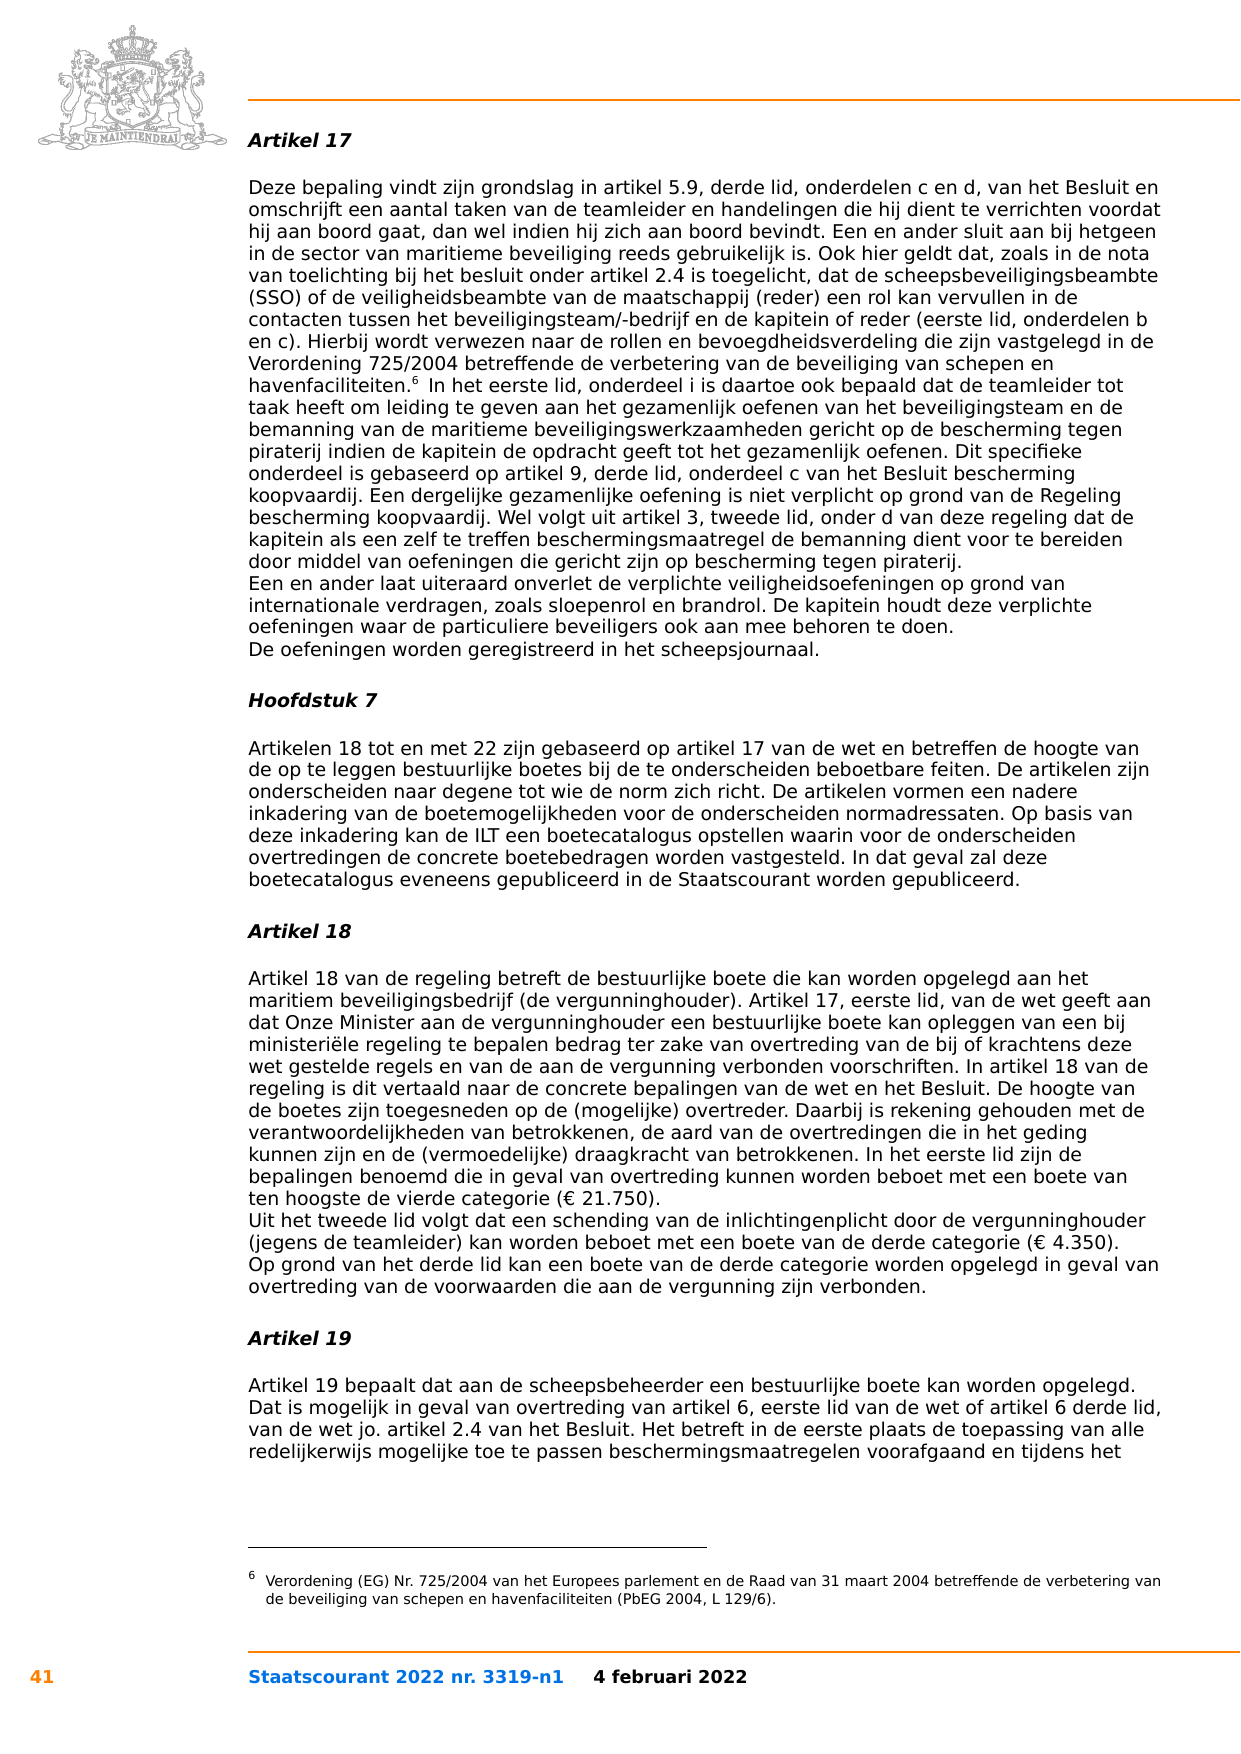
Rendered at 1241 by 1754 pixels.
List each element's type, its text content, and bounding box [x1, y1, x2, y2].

subtitle Artikel 19 [248, 1328, 1163, 1350]
picture [38, 25, 227, 150]
text Verordening (EG) Nr. 725/2004 van het Europees parlement en de Raad van 31 maart 2004 betreffende de verbetering van de beveiliging van schepen en havenfaciliteiten (PbEG 2004, L 129/6). [248, 1569, 1163, 1608]
subtitle Hoofdstuk 7 [248, 690, 1163, 712]
text Artikel 19 bepaalt dat aan de scheepsbeheerder een bestuurlijke boete kan worden opgelegd. Dat is mogelijk in geval van overtreding van artikel 6, eerste lid van de wet of artikel 6 derde lid, van de wet jo. artikel 2.4 van het Besluit. Het betreft in de eerste plaats de toepassing van alle redelijkerwijs mogelijke toe te passen beschermingsmaatregelen voorafgaand en tijdens het [248, 1375, 1163, 1463]
text Op grond van het derde lid kan een boete van de derde categorie worden opgelegd in geval van overtreding van de voorwaarden die aan de vergunning zijn verbonden. [248, 1254, 1163, 1298]
text Artikel 18 van de regeling betreft de bestuurlijke boete die kan worden opgelegd aan het maritiem beveiligingsbedrijf (de vergunninghouder). Artikel 17, eerste lid, van de wet geeft aan dat Onze Minister aan de vergunninghouder een bestuurlijke boete kan opleggen van een bij ministeriële regeling te bepalen bedrag ter zake van overtreding van de bij of krachtens deze wet gestelde regels en van de aan de vergunning verbonden voorschriften. In artikel 18 van de regeling is dit vertaald naar de concrete bepalingen van de wet en het Besluit. De hoogte van de boetes zijn toegesneden op de (mogelijke) overtreder. Daarbij is rekening gehouden met de verantwoordelijkheden van betrokkenen, de aard van de overtredingen die in het geding kunnen zijn en de (vermoedelijke) draagkracht van betrokkenen. In het eerste lid zijn de bepalingen benoemd die in geval van overtreding kunnen worden beboet met een boete van ten hoogste de vierde categorie (€ 21.750). [248, 968, 1163, 1210]
subtitle Artikel 17 [248, 130, 1163, 152]
text De oefeningen worden geregistreerd in het scheepsjournaal. [248, 638, 1163, 660]
text Uit het tweede lid volgt dat een schending van de inlichtingenplicht door de vergunninghouder (jegens de teamleider) kan worden beboet met een boete van de derde categorie (€ 4.350). [248, 1210, 1163, 1254]
subtitle Artikel 18 [248, 921, 1163, 943]
text Een en ander laat uiteraard onverlet de verplichte veiligheidsoefeningen op grond van internationale verdragen, zoals sloepenrol en brandrol. De kapitein houdt deze verplichte oefeningen waar de particuliere beveiligers ook aan mee behoren te doen. [248, 572, 1163, 638]
text Artikelen 18 tot en met 22 zijn gebaseerd op artikel 17 van de wet en betreffen de hoogte van de op te leggen bestuurlijke boetes bij de te onderscheiden beboetbare feiten. De artikelen zijn onderscheiden naar degene tot wie de norm zich richt. De artikelen vormen een nadere inkadering van de boetemogelijkheden voor de onderscheiden normadressaten. Op basis van deze inkadering kan de ILT een boetecatalogus opstellen waarin voor de onderscheiden overtredingen de concrete boetebedragen worden vastgesteld. In dat geval zal deze boetecatalogus eveneens gepubliceerd in de Staatscourant worden gepubliceerd. [248, 737, 1163, 891]
text Deze bepaling vindt zijn grondslag in artikel 5.9, derde lid, onderdelen c en d, van het Besluit en omschrijft een aantal taken van de teamleider en handelingen die hij dient te verrichten voordat hij aan boord gaat, dan wel indien hij zich aan boord bevindt. Een en ander sluit aan bij hetgeen in de sector van maritieme beveiliging reeds gebruikelijk is. Ook hier geldt dat, zoals in de nota van toelichting bij het besluit onder artikel 2.4 is toegelicht, dat de scheepsbeveiligingsbeambte (SSO) of de veiligheidsbeambte van de maatschappij (reder) een rol kan vervullen in de contacten tussen het beveiligingsteam/-bedrijf en de kapitein of reder (eerste lid, onderdelen b en c). Hierbij wordt verwezen naar de rollen en bevoegdheidsverdeling die zijn vastgelegd in de Verordening 725/2004 betreffende de verbetering van de beveiliging van schepen en havenfaciliteiten. In het eerste lid, onderdeel i is daartoe ook bepaald dat de teamleider tot taak heeft om leiding te geven aan het gezamenlijk oefenen van het beveiligingsteam en de bemanning van de maritieme beveiligingswerkzaamheden gericht op de bescherming tegen piraterij indien de kapitein de opdracht geeft tot het gezamenlijk oefenen. Dit specifieke onderdeel is gebaseerd op artikel 9, derde lid, onderdeel c van het Besluit bescherming koopvaardij. Een dergelijke gezamenlijke oefening is niet verplicht op grond van de Regeling bescherming koopvaardij. Wel volgt uit artikel 3, tweede lid, onder d van deze regeling dat de kapitein als een zelf te treffen beschermingsmaatregel de bemanning dient voor te bereiden door middel van oefeningen die gericht zijn op bescherming tegen piraterij. [248, 177, 1163, 572]
